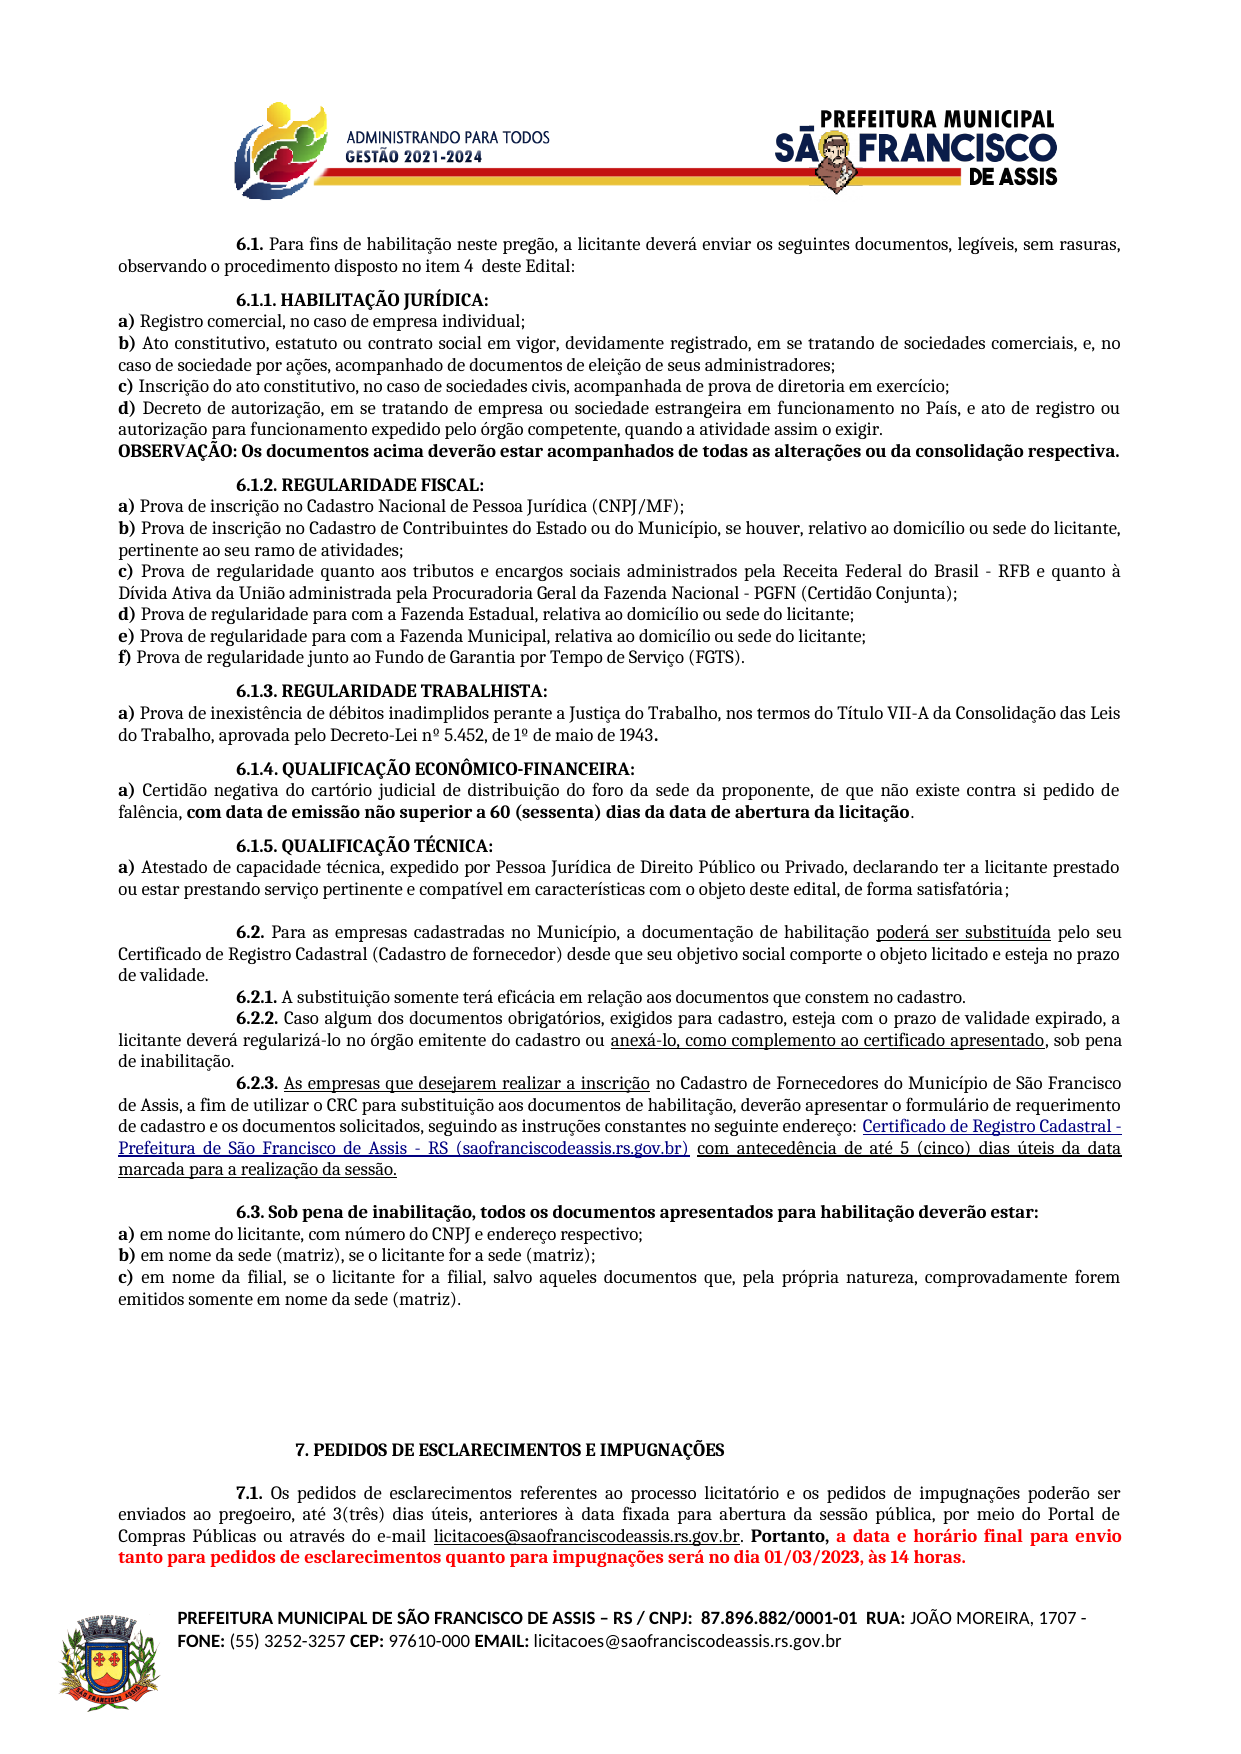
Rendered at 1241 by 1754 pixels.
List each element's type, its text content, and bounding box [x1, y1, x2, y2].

text 6.1.4. QUALIFICAÇÃO ECONÔMICO-FINANCEIRA: [118, 758, 1122, 780]
text 6.1.5. QUALIFICAÇÃO TÉCNICA: [118, 835, 1181, 857]
text d) Decreto de autorização, em se tratando de empresa ou sociedade estrangeira em funcionamento no País, e ato de registro ou autorização para funcionamento expedido pelo órgão competente, quando a atividade assim o exigir. [118, 397, 1122, 440]
text a) Prova de inexistência de débitos inadimplidos perante a Justiça do Trabalho, nos termos do Título VII-A da Consolidação das Leis do Trabalho, aprovada pelo Decreto-Lei nº 5.452, de 1º de maio de 1943. [118, 702, 1122, 746]
text 7. PEDIDOS DE ESCLARECIMENTOS E IMPUGNAÇÕES [118, 1439, 1122, 1461]
text c) em nome da filial, se o licitante for a filial, salvo aqueles documentos que, pela própria natureza, comprovadamente forem emitidos somente em nome da sede (matriz). [118, 1267, 1122, 1310]
text 6.2.2. Caso algum dos documentos obrigatórios, exigidos para cadastro, esteja com o prazo de validade expirado, a licitante deverá regularizá-lo no órgão emitente do cadastro ou anexá-lo, como complemento ao certificado apresentado, sob pena de inabilitação. [118, 1008, 1122, 1072]
text 6.3. Sob pena de inabilitação, todos os documentos apresentados para habilitação deverão estar: [118, 1202, 1122, 1223]
text d) Prova de regularidade para com a Fazenda Estadual, relativa ao domicílio ou sede do licitante; [118, 604, 1122, 625]
text b) Ato constitutivo, estatuto ou contrato social em vigor, devidamente registrado, em se tratando de sociedades comerciais, e, no caso de sociedade por ações, acompanhado de documentos de eleição de seus administradores; [118, 332, 1122, 376]
text 6.2. Para as empresas cadastradas no Município, a documentação de habilitação poderá ser substituída pelo seu Certificado de Registro Cadastral (Cadastro de fornecedor) desde que seu objetivo social comporte o objeto licitado e esteja no prazo de validade. [118, 922, 1122, 986]
text a) Registro comercial, no caso de empresa individual; [118, 311, 1122, 332]
text 6.1. Para fins de habilitação neste pregão, a licitante deverá enviar os seguintes documentos, legíveis, sem rasuras, observando o procedimento disposto no item 4 deste Edital: [118, 234, 1122, 277]
text c) Prova de regularidade quanto aos tributos e encargos sociais administrados pela Receita Federal do Brasil - RFB e quanto à Dívida Ativa da União administrada pela Procuradoria Geral da Fazenda Nacional - PGFN (Certidão Conjunta); [118, 561, 1122, 604]
text 6.2.1. A substituição somente terá eficácia em relação aos documentos que constem no cadastro. [118, 986, 1122, 1008]
text a) Atestado de capacidade técnica, expedido por Pessoa Jurídica de Direito Público ou Privado, declarando ter a licitante prestado ou estar prestando serviço pertinente e compatível em características com o objeto deste edital, de forma satisfatória; [118, 857, 1122, 900]
text b) em nome da sede (matriz), se o licitante for a sede (matriz); [118, 1245, 1122, 1267]
text 6.1.1. HABILITAÇÃO JURÍDICA: [118, 289, 1181, 311]
text f) Prova de regularidade junto ao Fundo de Garantia por Tempo de Serviço (FGTS). [118, 647, 1122, 668]
text 6.1.2. REGULARIDADE FISCAL: [118, 474, 1181, 496]
text e) Prova de regularidade para com a Fazenda Municipal, relativa ao domicílio ou sede do licitante; [118, 625, 1122, 647]
text a) Certidão negativa do cartório judicial de distribuição do foro da sede da proponente, de que não existe contra si pedido de falência, com data de emissão não superior a 60 (sessenta) dias da data de abertura da licitação. [118, 780, 1122, 823]
text a) em nome do licitante, com número do CNPJ e endereço respectivo; [118, 1223, 1122, 1245]
text 6.1.3. REGULARIDADE TRABALHISTA: [118, 681, 1122, 702]
text b) Prova de inscrição no Cadastro de Contribuintes do Estado ou do Município, se houver, relativo ao domicílio ou sede do licitante, pertinente ao seu ramo de atividades; [118, 517, 1122, 561]
text 6.2.3. As empresas que desejarem realizar a inscrição no Cadastro de Fornecedores do Município de São Francisco de Assis, a fim de utilizar o CRC para substituição aos documentos de habilitação, deverão apresentar o formulário de requerimento de cadastro e os documentos solicitados, seguindo as instruções constantes no seguinte endereço: Certificado de Registro Cadastral - Prefeitura de São Francisco de Assis - RS (saofranciscodeassis.rs.gov.br) com antecedência de até 5 (cinco) dias úteis da data marcada para a realização da sessão. [118, 1072, 1122, 1180]
text a) Prova de inscrição no Cadastro Nacional de Pessoa Jurídica (CNPJ/MF); [118, 496, 1122, 517]
text OBSERVAÇÃO: Os documentos acima deverão estar acompanhados de todas as alterações ou da consolidação respectiva. [118, 440, 1122, 462]
text c) Inscrição do ato constitutivo, no caso de sociedades civis, acompanhada de prova de diretoria em exercício; [118, 376, 1122, 397]
text 7.1. Os pedidos de esclarecimentos referentes ao processo licitatório e os pedidos de impugnações poderão ser enviados ao pregoeiro, até 3(três) dias úteis, anteriores à data fixada para abertura da sessão pública, por meio do Portal de Compras Públicas ou através do e-mail licitacoes@saofranciscodeassis.rs.gov.br. Portanto, a data e horário final para envio tanto para pedidos de esclarecimentos quanto para impugnações será no dia 01/03/2023, às 14 horas. [118, 1482, 1122, 1568]
